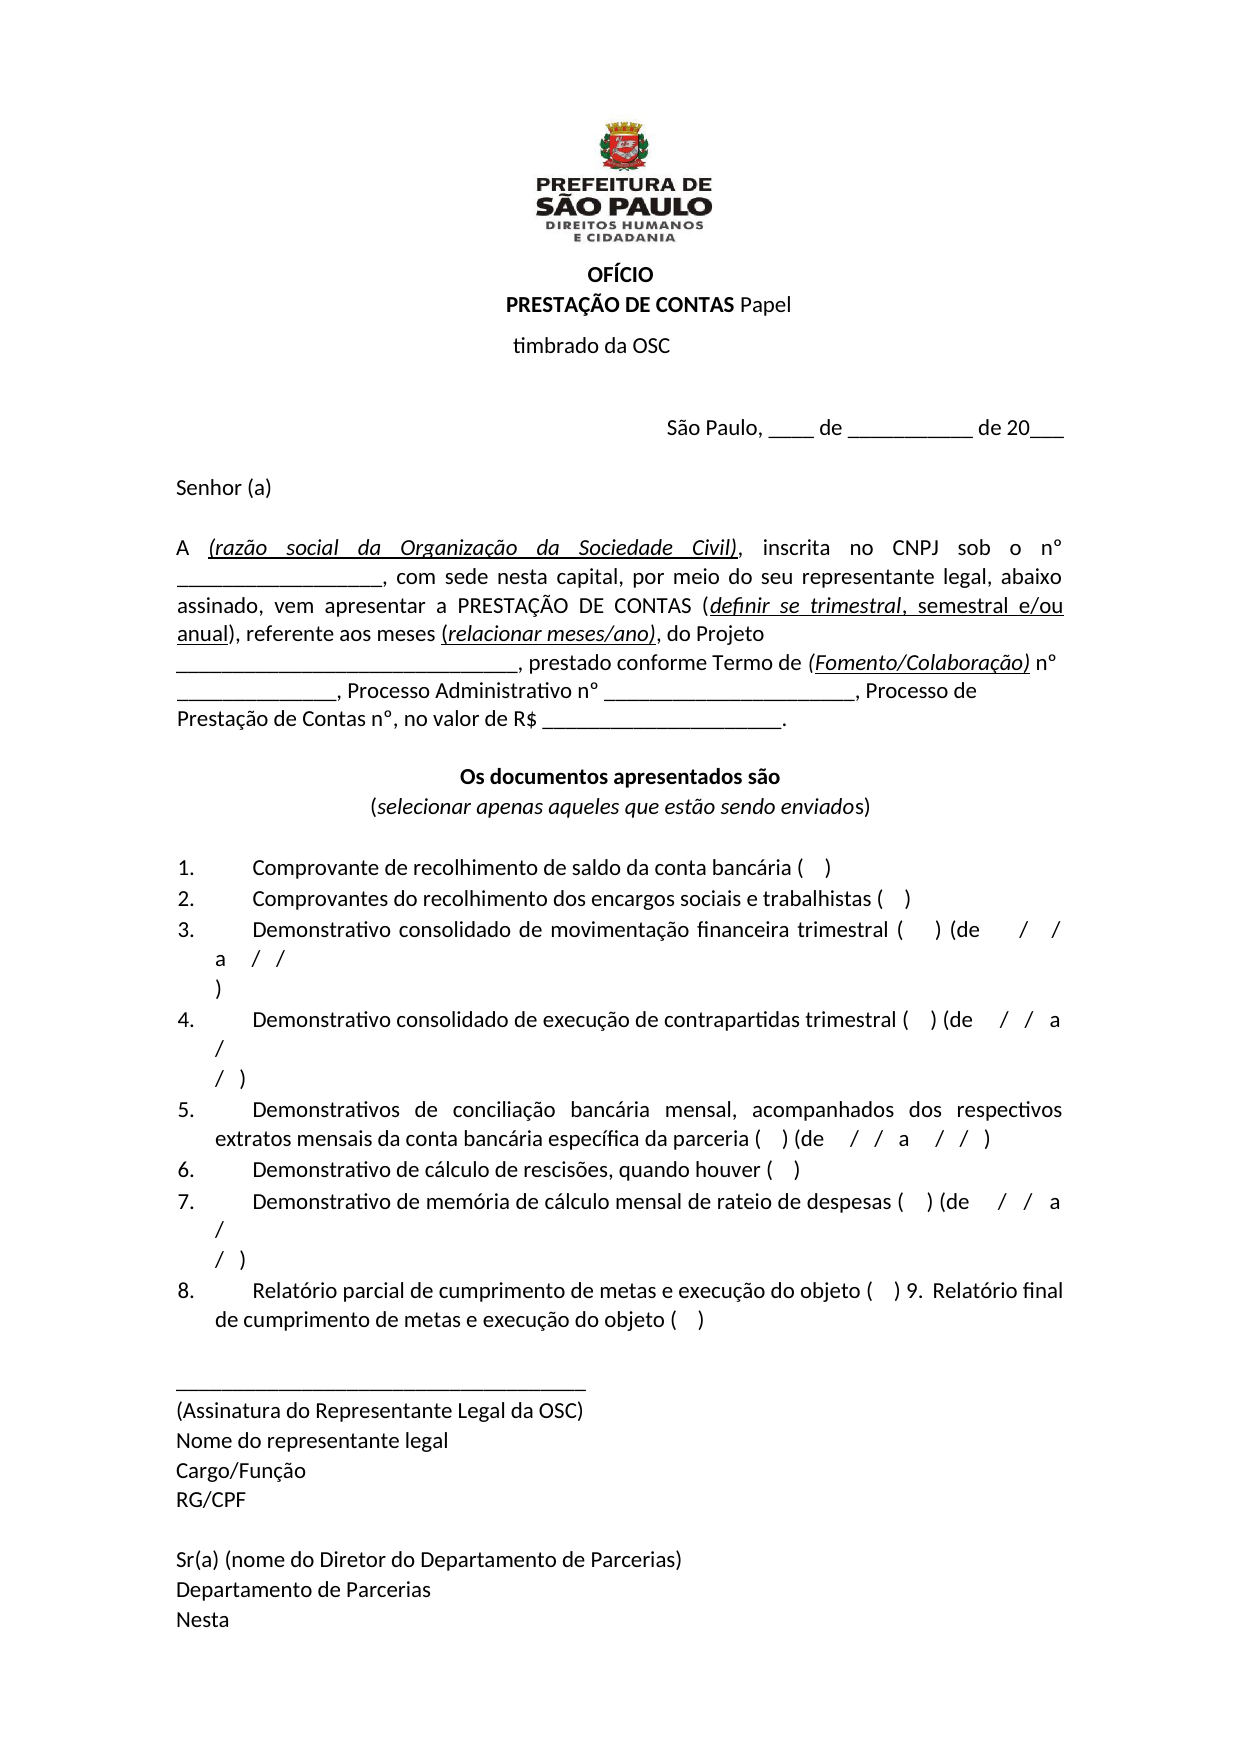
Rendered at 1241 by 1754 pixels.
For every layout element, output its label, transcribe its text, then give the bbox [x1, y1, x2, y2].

list Demonstrativo consolidado de movimentação financeira trimestral ( ) (de / / a / / [177, 915, 1063, 972]
list Relatório parcial de cumprimento de metas e execução do objeto ( ) 9. Relatório final de cumprimento de metas e execução do objeto ( ) [177, 1276, 1063, 1333]
picture [491, 103, 756, 259]
text ) [215, 974, 1063, 1002]
list Demonstrativo consolidado de execução de contrapartidas trimestral ( ) (de / / a / [177, 1005, 1063, 1062]
text Senhor (a) [176, 473, 1063, 501]
text / ) [215, 1246, 1063, 1273]
text A (razão social da Organização da Sociedade Civil), inscrita no CNPJ sob o nº __________________, com sede nesta capital, por meio do seu representante legal, abaixo assinado, vem apresentar a PRESTAÇÃO DE CONTAS (definir se trimestral, semestral e/ou anual), referente aos meses (relacionar meses/ano), do Projeto [176, 533, 1063, 648]
text Sr(a) (nome do Diretor do Departamento de Parcerias) [176, 1545, 1063, 1573]
text RG/CPF [176, 1486, 1063, 1514]
text Cargo/Função [176, 1456, 1063, 1484]
text São Paulo, ____ de ___________ de 20___ [177, 413, 1064, 441]
list Demonstrativo de cálculo de rescisões, quando houver ( ) [177, 1156, 1063, 1184]
text (selecionar apenas aqueles que estão sendo enviados) [177, 792, 1063, 820]
list Comprovante de recolhimento de saldo da conta bancária ( ) [177, 853, 1063, 881]
text Nome do representante legal [176, 1426, 1063, 1454]
list Demonstrativo de memória de cálculo mensal de rateio de despesas ( ) (de / / a / [177, 1187, 1063, 1244]
text / ) [215, 1064, 1063, 1092]
text (Assinatura do Representante Legal da OSC) [176, 1396, 1063, 1424]
text ____________________________________ [176, 1366, 1063, 1394]
list Comprovantes do recolhimento dos encargos sociais e trabalhistas ( ) [177, 884, 1063, 912]
text Os documentos apresentados são [177, 762, 1063, 791]
list Demonstrativos de conciliação bancária mensal, acompanhados dos respectivos extratos mensais da conta bancária específica da parceria ( ) (de / / a / / ) [177, 1095, 1063, 1152]
text ______________________________, prestado conforme Termo de (Fomento/Colaboração) nº ______________, Processo Administrativo nº ______________________, Processo de Prestação de Contas nº, no valor de R$ _____________________. [176, 648, 1065, 732]
text Nesta [176, 1605, 1063, 1633]
text PRESTAÇÃO DE CONTAS Papel timbrado da OSC [506, 290, 792, 359]
text OFÍCIO [177, 261, 1063, 288]
text Departamento de Parcerias [176, 1575, 1063, 1603]
